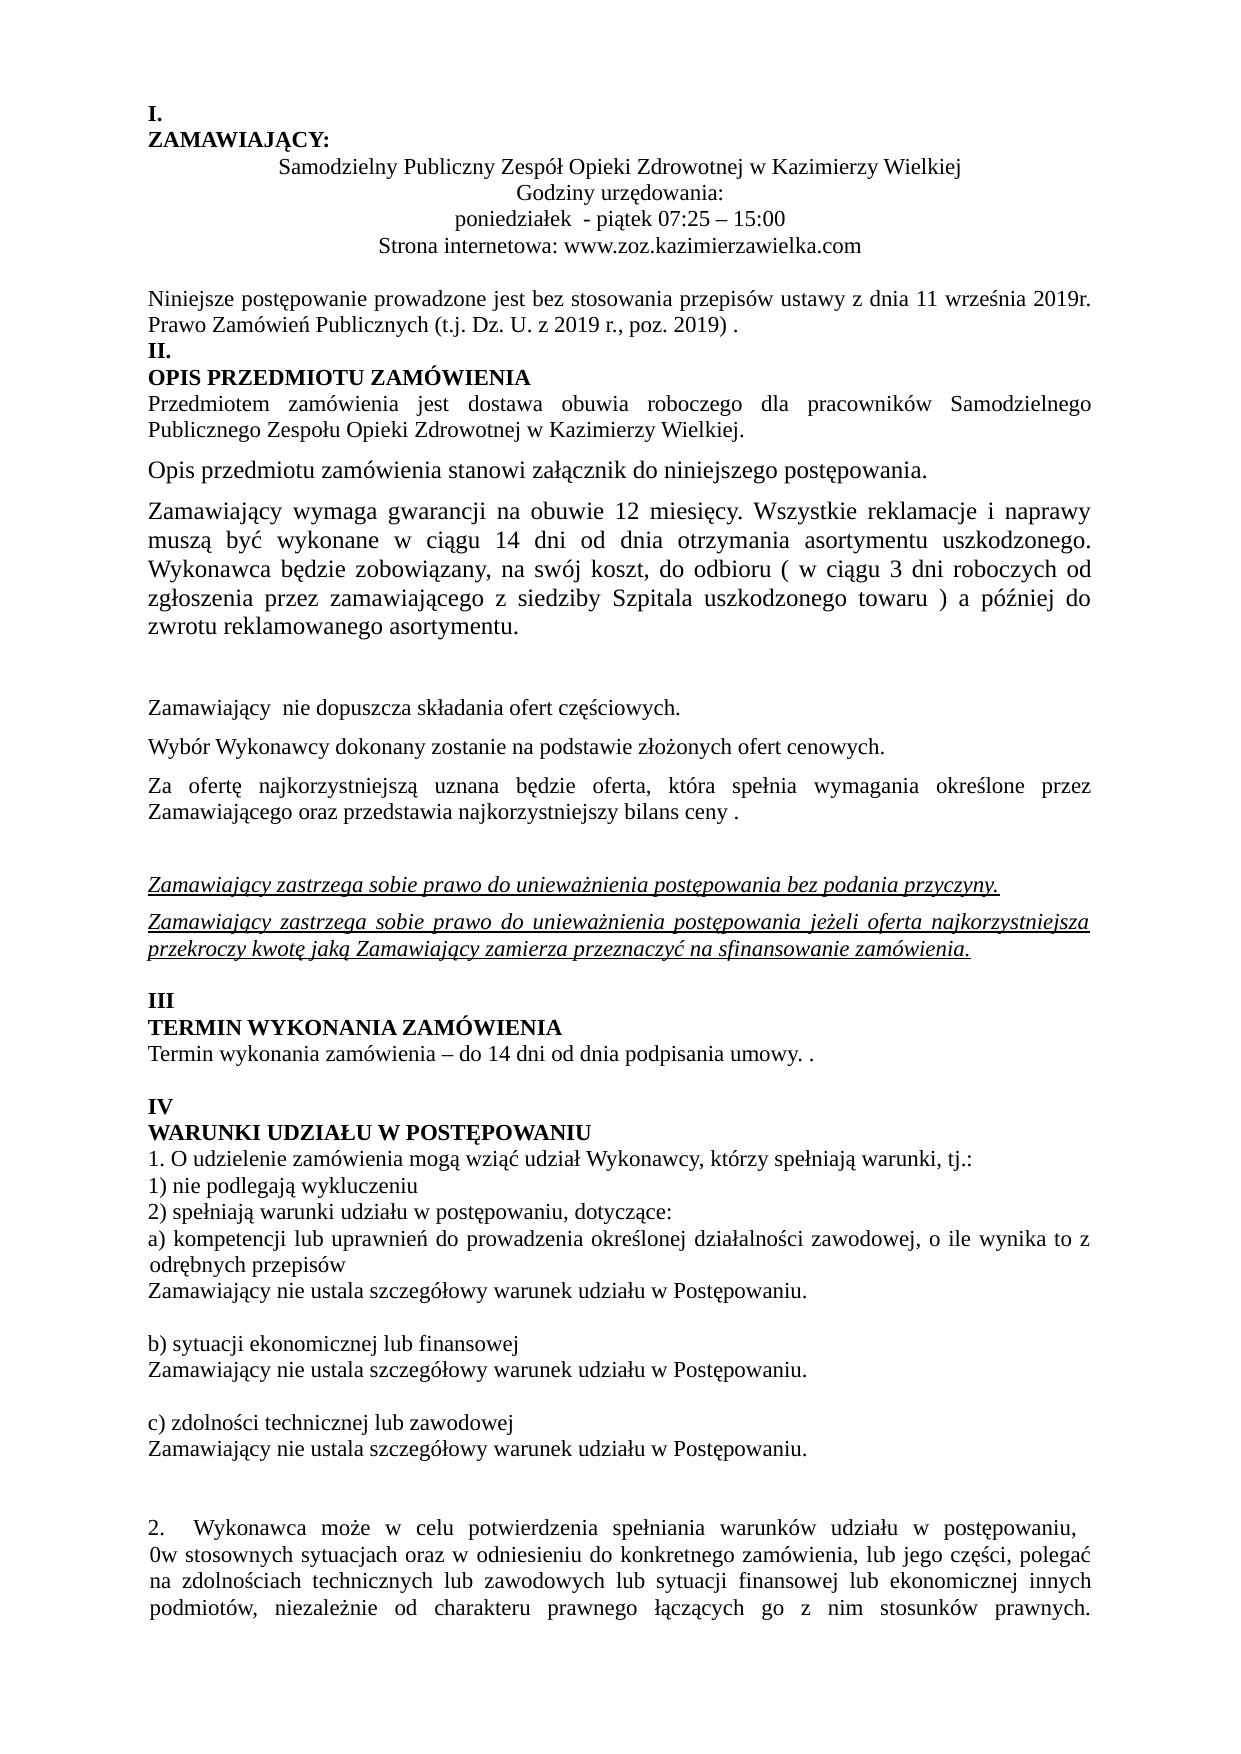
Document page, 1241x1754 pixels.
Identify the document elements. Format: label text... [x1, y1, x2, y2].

text OPIS PRZEDMIOTU ZAMÓWIENIA [148, 364, 1092, 390]
text Zamawiający nie dopuszcza składania ofert częściowych. [148, 694, 1092, 720]
text poniedziałek - piątek 07:25 – 15:00 [148, 206, 1092, 232]
text Zamawiający nie ustala szczegółowy warunek udziału w Postępowaniu. [148, 1277, 1092, 1304]
text Za ofertę najkorzystniejszą uznana będzie oferta, która spełnia wymagania określone przez Zamawiającego oraz przedstawia najkorzystniejszy bilans ceny . [148, 772, 1092, 824]
text WARUNKI UDZIAŁU W POSTĘPOWANIU [148, 1119, 1092, 1146]
text II. [148, 337, 1092, 364]
text Strona internetowa: www.zoz.kazimierzawielka.com [148, 232, 1092, 258]
text IV [148, 1093, 1092, 1119]
text ZAMAWIAJĄCY: [148, 126, 1092, 153]
text Opis przedmiotu zamówienia stanowi załącznik do niniejszego postępowania. [148, 455, 1092, 484]
text Termin wykonania zamówienia – do 14 dni od dnia podpisania umowy. . [148, 1040, 1092, 1066]
text c) zdolności technicznej lub zawodowej [148, 1409, 1092, 1435]
text Godziny urzędowania: [148, 179, 1092, 206]
text Zamawiający zastrzega sobie prawo do unieważnienia postępowania bez podania przyczyny. [148, 872, 1092, 898]
text I. [148, 100, 1092, 126]
text Wybór Wykonawcy dokonany zostanie na podstawie złożonych ofert cenowych. [148, 733, 1092, 759]
text III [148, 987, 1092, 1014]
text a) kompetencji lub uprawnień do prowadzenia określonej działalności zawodowej, o ile wynika to z odrębnych przepisów [148, 1224, 1092, 1277]
text Niniejsze postępowanie prowadzone jest bez stosowania przepisów ustawy z dnia 11 września 2019r. Prawo Zamówień Publicznych (t.j. Dz. U. z 2019 r., poz. 2019) . [148, 284, 1092, 337]
text Samodzielny Publiczny Zespół Opieki Zdrowotnej w Kazimierzy Wielkiej [148, 153, 1092, 179]
text Zamawiający wymaga gwarancji na obuwie 12 miesięcy. Wszystkie reklamacje i naprawy muszą być wykonane w ciągu 14 dni od dnia otrzymania asortymentu uszkodzonego. Wykonawca będzie zobowiązany, na swój koszt, do odbioru ( w ciągu 3 dni roboczych od zgłoszenia przez zamawiającego z siedziby Szpitala uszkodzonego towaru ) a później do zwrotu reklamowanego asortymentu. [148, 496, 1092, 640]
text Zamawiający zastrzega sobie prawo do unieważnienia postępowania jeżeli oferta najkorzystniejsza przekroczy kwotę jaką Zamawiający zamierza przeznaczyć na sfinansowanie zamówienia. [148, 908, 1092, 961]
text Zamawiający nie ustala szczegółowy warunek udziału w Postępowaniu. [148, 1356, 1092, 1383]
text 1. O udzielenie zamówienia mogą wziąć udział Wykonawcy, którzy spełniają warunki, tj.: [148, 1146, 1092, 1172]
text TERMIN WYKONANIA ZAMÓWIENIA [148, 1014, 1092, 1040]
text Przedmiotem zamówienia jest dostawa obuwia roboczego dla pracowników Samodzielnego Publicznego Zespołu Opieki Zdrowotnej w Kazimierzy Wielkiej. [148, 390, 1092, 443]
text b) sytuacji ekonomicznej lub finansowej [148, 1330, 1092, 1356]
text Zamawiający nie ustala szczegółowy warunek udziału w Postępowaniu. [148, 1435, 1092, 1462]
text 1) nie podlegają wykluczeniu [148, 1172, 1092, 1198]
text 2) spełniają warunki udziału w postępowaniu, dotyczące: [148, 1198, 1092, 1224]
text 2. Wykonawca może w celu potwierdzenia spełniania warunków udziału w postępowaniu, 0w stosownych sytuacjach oraz w odniesieniu do konkretnego zamówienia, lub jego części, polegać na zdolnościach technicznych lub zawodowych lub sytuacji finansowej lub ekonomicznej innych podmiotów, niezależnie od charakteru prawnego łączących go z nim stosunków prawnych. [148, 1514, 1092, 1620]
